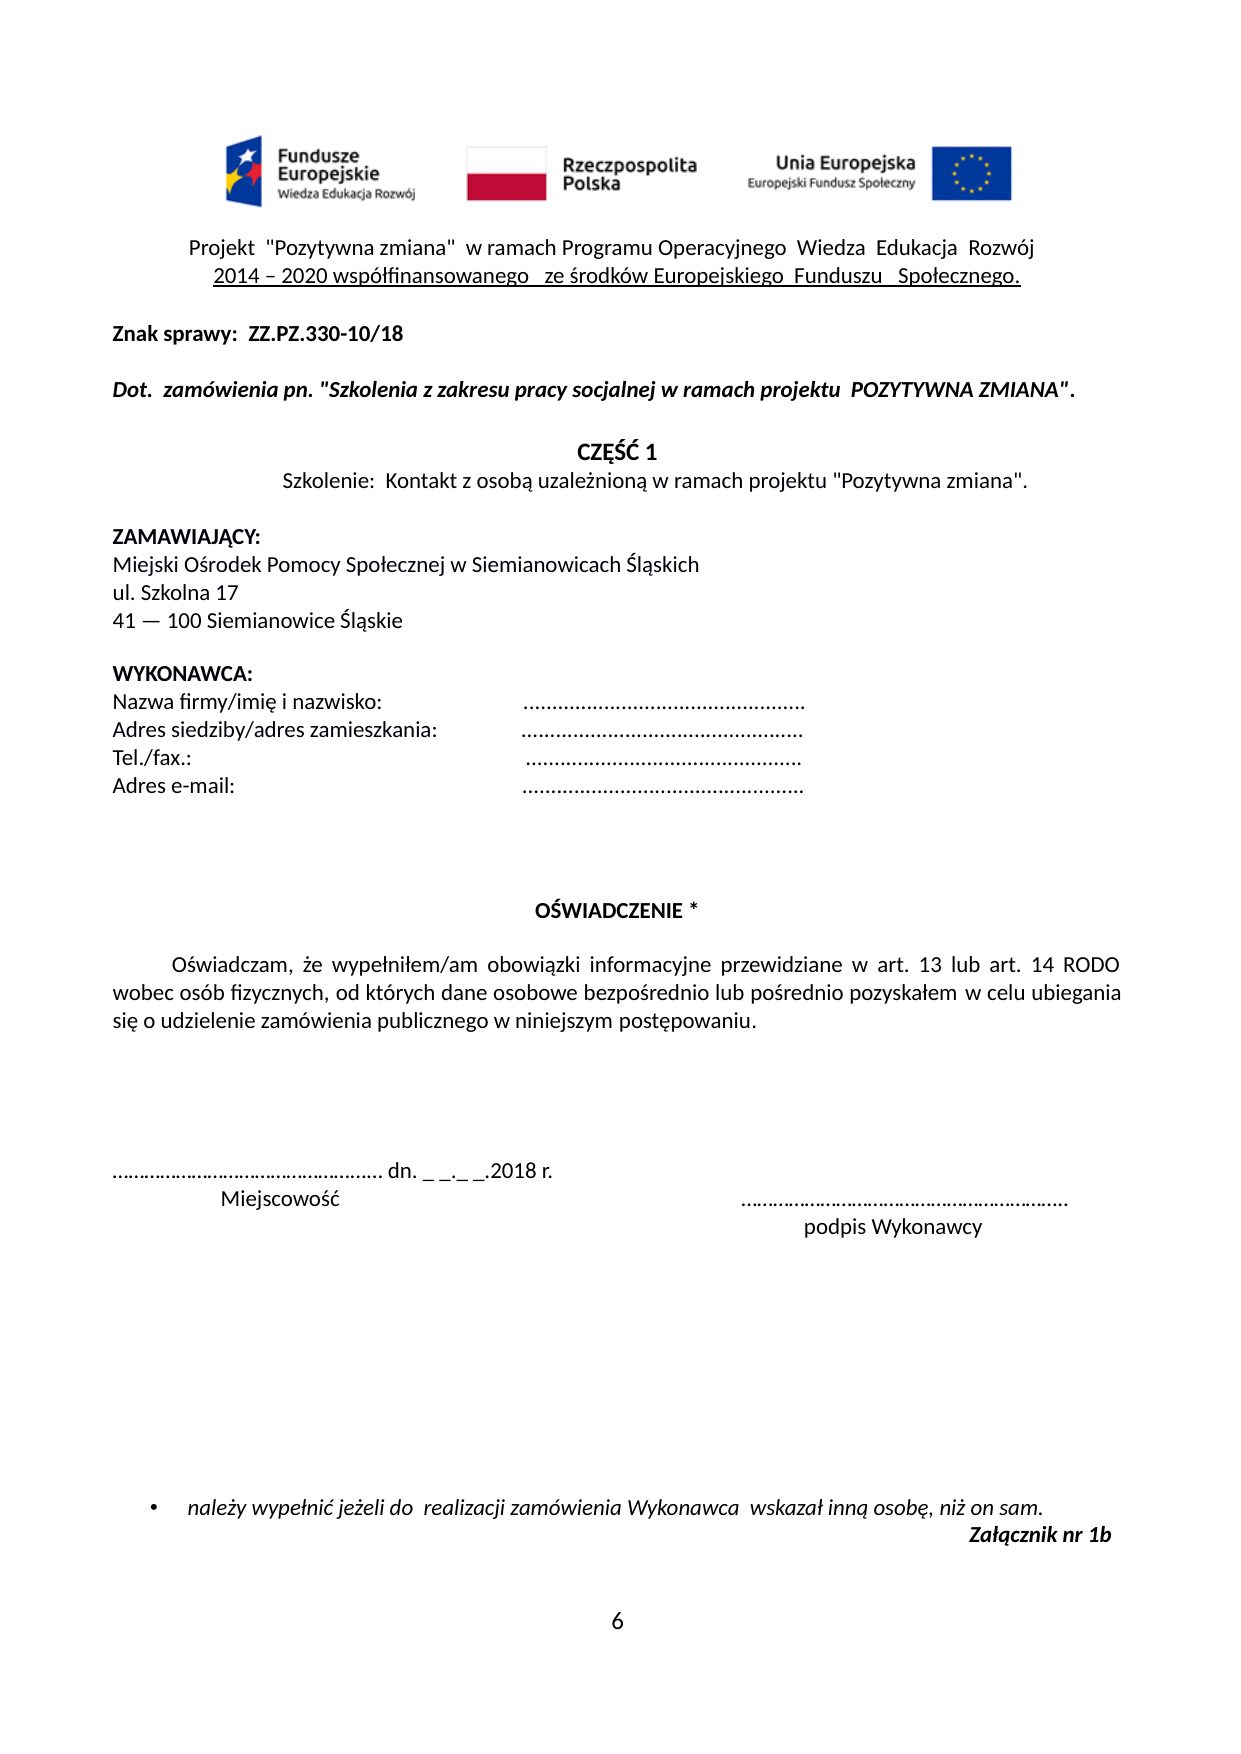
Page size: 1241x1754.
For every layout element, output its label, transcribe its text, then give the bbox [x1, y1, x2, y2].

text ………………………………………...… dn. _ _._ _.2018 r. [112, 1156, 1122, 1184]
list należy wypełnić jeżeli do realizacji zamówienia Wykonawca wskazał inną osobę, niż on sam. [150, 1493, 1122, 1521]
text Miejscowość …………………………………………………….. [112, 1184, 1122, 1212]
text ul. Szkolna 17 41 — 100 Siemianowice Śląskie [112, 578, 1122, 634]
text Dot. zamówienia pn. "Szkolenia z zakresu pracy socjalnej w ramach projektu POZYTYWNA ZMIANA". [112, 375, 1122, 403]
text WYKONAWCA: [112, 659, 1122, 687]
list Szkolenie: Kontakt z osobą uzależnioną w ramach projektu "Pozytywna zmiana". [112, 466, 1122, 494]
text Oświadczam, że wypełniłem/am obowiązki informacyjne przewidziane w art. 13 lub art. 14 RODO wobec osób fizycznych, od których dane osobowe bezpośrednio lub pośrednio pozyskałem w celu ubiegania się o udzielenie zamówienia publicznego w niniejszym postępowaniu. [112, 950, 1122, 1034]
text CZĘŚĆ 1 [112, 436, 1122, 466]
text OŚWIADCZENIE * [112, 896, 1122, 924]
text Znak sprawy: ZZ.PZ.330-10/18 [112, 319, 1122, 347]
text ZAMAWIAJĄCY: Miejski Ośrodek Pomocy Społecznej w Siemianowicach Śląskich [112, 522, 1122, 578]
text Nazwa firmy/imię i nazwisko: ................................................. Adres siedziby/adres zamieszkania: ................................................. Tel./fax.: ................................................ [112, 687, 1122, 771]
text podpis Wykonawcy [629, 1212, 1122, 1240]
text Załącznik nr 1b [112, 1521, 1122, 1549]
text Adres e-mail: ................................................. [112, 771, 1122, 799]
